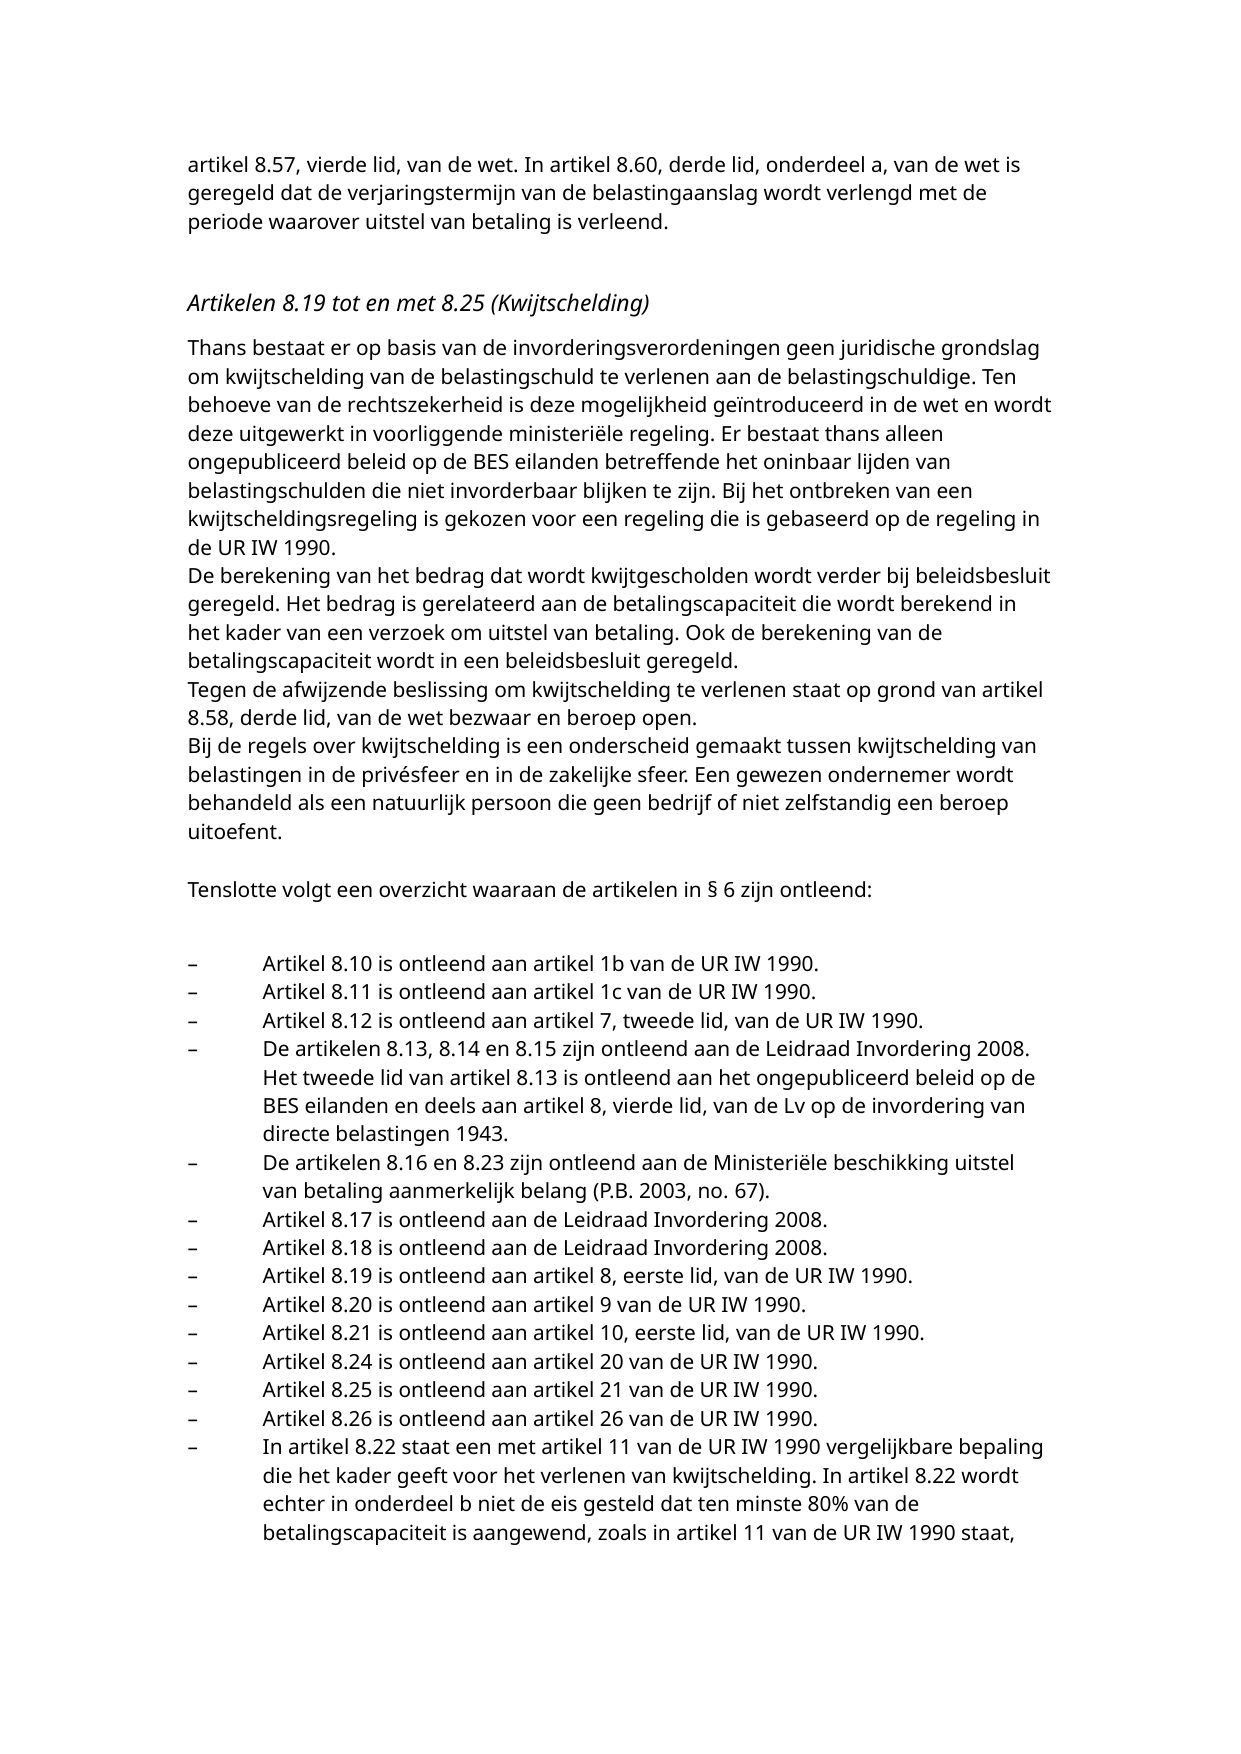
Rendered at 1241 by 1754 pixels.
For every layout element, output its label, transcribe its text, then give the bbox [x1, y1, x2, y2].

list In artikel 8.22 staat een met artikel 11 van de UR IW 1990 vergelijkbare bepaling die het kader geeft voor het verlenen van kwijtschelding. In artikel 8.22 wordt echter in onderdeel b niet de eis gesteld dat ten minste 80% van de betalingscapaciteit is aangewend, zoals in artikel 11 van de UR IW 1990 staat, [187, 1432, 1053, 1546]
text Tenslotte volgt een overzicht waaraan de artikelen in § 6 zijn ontleend: [187, 875, 1053, 904]
text Bij de regels over kwijtschelding is een onderscheid gemaakt tussen kwijtschelding van belastingen in de privésfeer en in de zakelijke sfeer. Een gewezen ondernemer wordt behandeld als een natuurlijk persoon die geen bedrijf of niet zelfstandig een beroep uitoefent. [187, 732, 1053, 845]
list Artikel 8.20 is ontleend aan artikel 9 van de UR IW 1990. [187, 1290, 1053, 1318]
text Thans bestaat er op basis van de invorderingsverordeningen geen juridische grondslag om kwijtschelding van de belastingschuld te verlenen aan de belastingschuldige. Ten behoeve van de rechtszekerheid is deze mogelijkheid geïntroduceerd in de wet en wordt deze uitgewerkt in voorliggende ministeriële regeling. Er bestaat thans alleen ongepubliceerd beleid op de BES eilanden betreffende het oninbaar lijden van belastingschulden die niet invorderbaar blijken te zijn. Bij het ontbreken van een kwijtscheldingsregeling is gekozen voor een regeling die is gebaseerd op de regeling in de UR IW 1990. [187, 333, 1053, 561]
list De artikelen 8.13, 8.14 en 8.15 zijn ontleend aan de Leidraad Invordering 2008. Het tweede lid van artikel 8.13 is ontleend aan het ongepubliceerd beleid op de BES eilanden en deels aan artikel 8, vierde lid, van de Lv op de invordering van directe belastingen 1943. [187, 1034, 1053, 1148]
text De berekening van het bedrag dat wordt kwijtgescholden wordt verder bij beleidsbesluit geregeld. Het bedrag is gerelateerd aan de betalingscapaciteit die wordt berekend in het kader van een verzoek om uitstel van betaling. Ook de berekening van de betalingscapaciteit wordt in een beleidsbesluit geregeld. [187, 561, 1053, 675]
list De artikelen 8.16 en 8.23 zijn ontleend aan de Ministeriële beschikking uitstel van betaling aanmerkelijk belang (P.B. 2003, no. 67). [187, 1148, 1053, 1205]
list Artikel 8.24 is ontleend aan artikel 20 van de UR IW 1990. [187, 1347, 1053, 1375]
list Artikel 8.25 is ontleend aan artikel 21 van de UR IW 1990. [187, 1375, 1053, 1404]
list Artikel 8.12 is ontleend aan artikel 7, tweede lid, van de UR IW 1990. [187, 1006, 1053, 1034]
text artikel 8.57, vierde lid, van de wet. In artikel 8.60, derde lid, onderdeel a, van de wet is geregeld dat de verjaringstermijn van de belastingaanslag wordt verlengd met de periode waarover uitstel van betaling is verleend. [187, 150, 1053, 235]
list Artikel 8.21 is ontleend aan artikel 10, eerste lid, van de UR IW 1990. [187, 1318, 1053, 1347]
list Artikel 8.10 is ontleend aan artikel 1b van de UR IW 1990. [187, 949, 1053, 977]
list Artikel 8.11 is ontleend aan artikel 1c van de UR IW 1990. [187, 977, 1053, 1006]
text Tegen de afwijzende beslissing om kwijtschelding te verlenen staat op grond van artikel 8.58, derde lid, van de wet bezwaar en beroep open. [187, 675, 1053, 732]
list Artikel 8.17 is ontleend aan de Leidraad Invordering 2008. [187, 1205, 1053, 1233]
list Artikel 8.26 is ontleend aan artikel 26 van de UR IW 1990. [187, 1404, 1053, 1432]
subtitle Artikelen 8.19 tot en met 8.25 (Kwijtschelding) [187, 287, 1053, 318]
list Artikel 8.18 is ontleend aan de Leidraad Invordering 2008. [187, 1233, 1053, 1262]
list Artikel 8.19 is ontleend aan artikel 8, eerste lid, van de UR IW 1990. [187, 1262, 1053, 1290]
